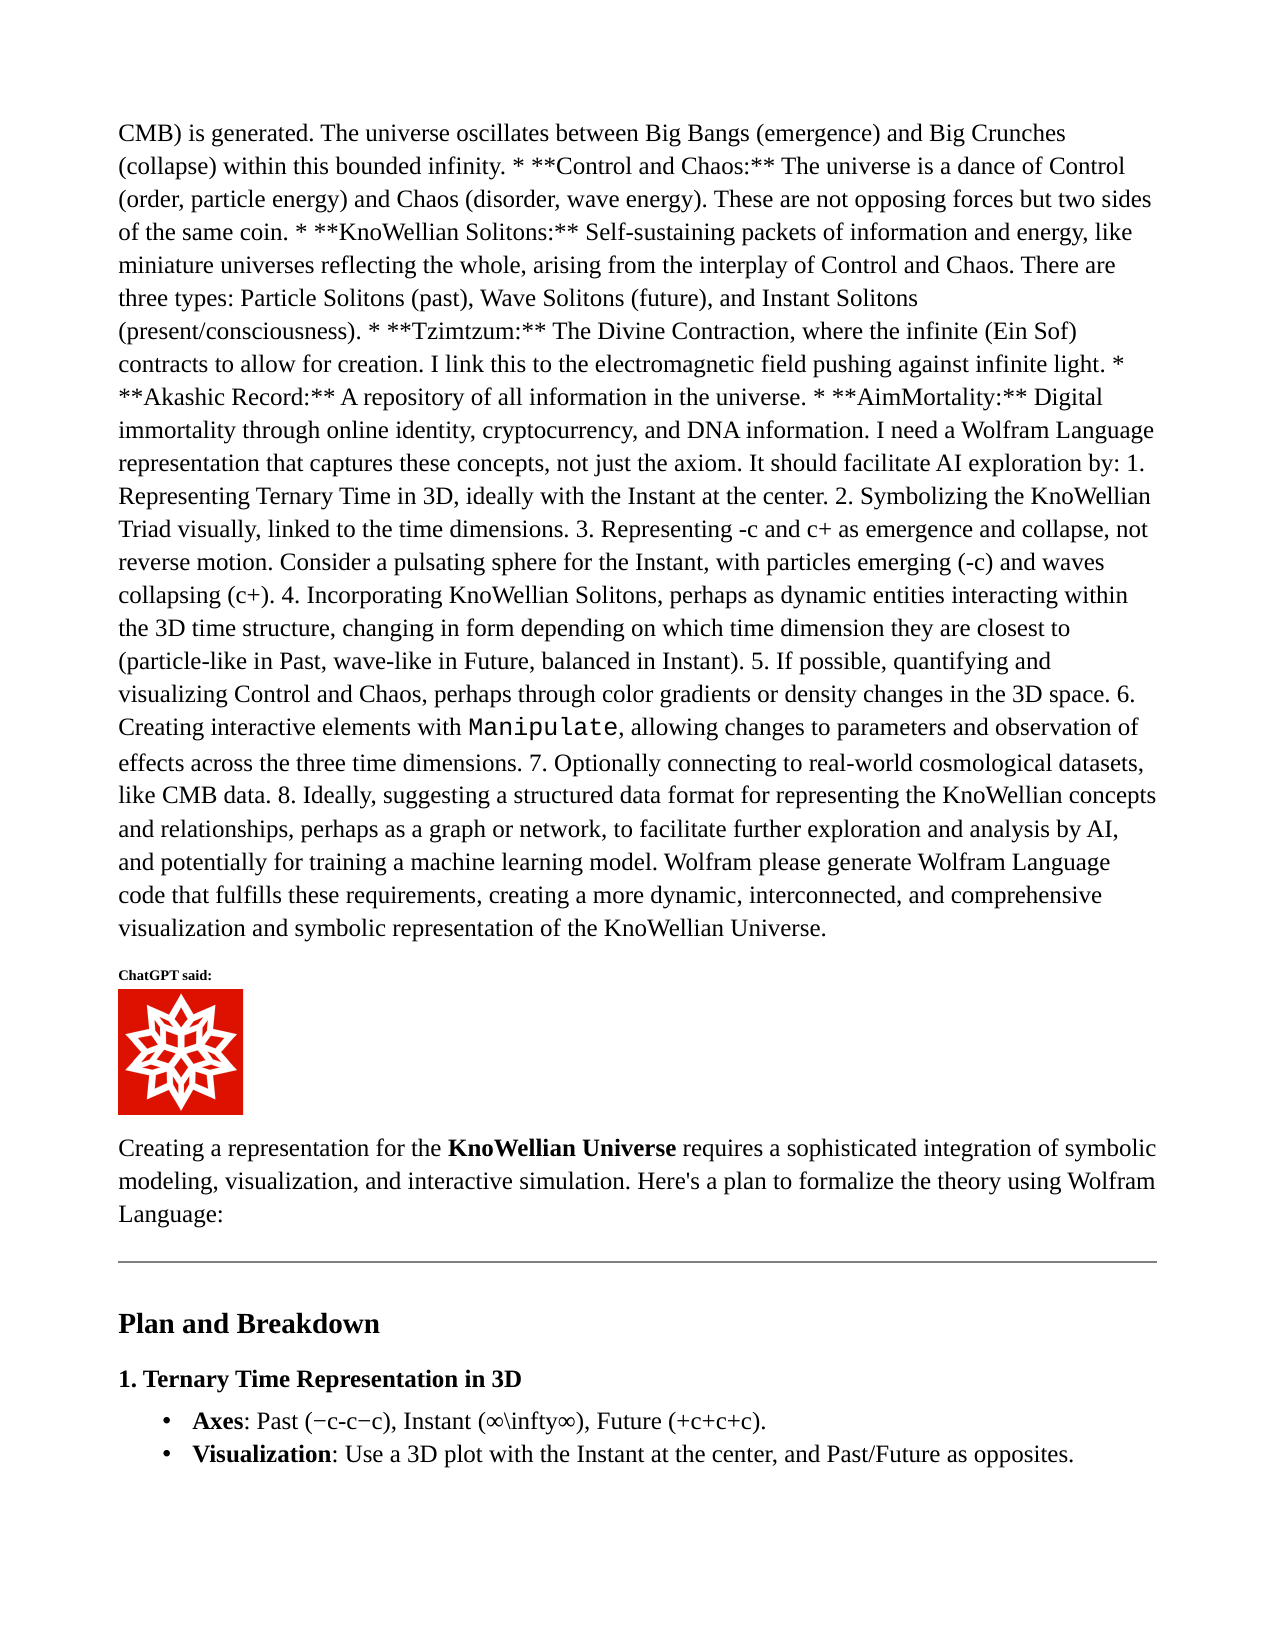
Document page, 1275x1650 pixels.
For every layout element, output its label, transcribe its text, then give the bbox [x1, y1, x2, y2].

text CMB) is generated. The universe oscillates between Big Bangs (emergence) and Big Crunches (collapse) within this bounded infinity. * **Control and Chaos:** The universe is a dance of Control (order, particle energy) and Chaos (disorder, wave energy). These are not opposing forces but two sides of the same coin. * **KnoWellian Solitons:** Self-sustaining packets of information and energy, like miniature universes reflecting the whole, arising from the interplay of Control and Chaos. There are three types: Particle Solitons (past), Wave Solitons (future), and Instant Solitons (present/consciousness). * **Tzimtzum:** The Divine Contraction, where the infinite (Ein Sof) contracts to allow for creation. I link this to the electromagnetic field pushing against infinite light. * **Akashic Record:** A repository of all information in the universe. * **AimMortality:** Digital immortality through online identity, cryptocurrency, and DNA information. I need a Wolfram Language representation that captures these concepts, not just the axiom. It should facilitate AI exploration by: 1. Representing Ternary Time in 3D, ideally with the Instant at the center. 2. Symbolizing the KnoWellian Triad visually, linked to the time dimensions. 3. Representing -c and c+ as emergence and collapse, not reverse motion. Consider a pulsating sphere for the Instant, with particles emerging (-c) and waves collapsing (c+). 4. Incorporating KnoWellian Solitons, perhaps as dynamic entities interacting within the 3D time structure, changing in form depending on which time dimension they are closest to (particle-like in Past, wave-like in Future, balanced in Instant). 5. If possible, quantifying and visualizing Control and Chaos, perhaps through color gradients or density changes in the 3D space. 6. Creating interactive elements with Manipulate, allowing changes to parameters and observation of effects across the three time dimensions. 7. Optionally connecting to real-world cosmological datasets, like CMB data. 8. Ideally, suggesting a structured data format for representing the KnoWellian concepts and relationships, perhaps as a graph or network, to facilitate further exploration and analysis by AI, and potentially for training a machine learning model. Wolfram please generate Wolfram Language code that fulfills these requirements, creating a more dynamic, interconnected, and comprehensive visualization and symbolic representation of the KnoWellian Universe. [118, 118, 1157, 941]
text Creating a representation for the KnoWellian Universe requires a sophisticated integration of symbolic modeling, visualization, and interactive simulation. Here's a plan to formalize the theory using Wolfram Language: [118, 1133, 1157, 1228]
subtitle 1. Ternary Time Representation in 3D [118, 1364, 1157, 1393]
subtitle ChatGPT said: [118, 967, 1157, 983]
list Visualization: Use a 3D plot with the Instant at the center, and Past/Future as opposites. [162, 1439, 1157, 1467]
picture [118, 989, 244, 1115]
list Axes: Past (−c-c−c), Instant (∞\infty∞), Future (+c+c+c). [162, 1406, 1157, 1434]
subtitle Plan and Breakdown [118, 1306, 1157, 1339]
